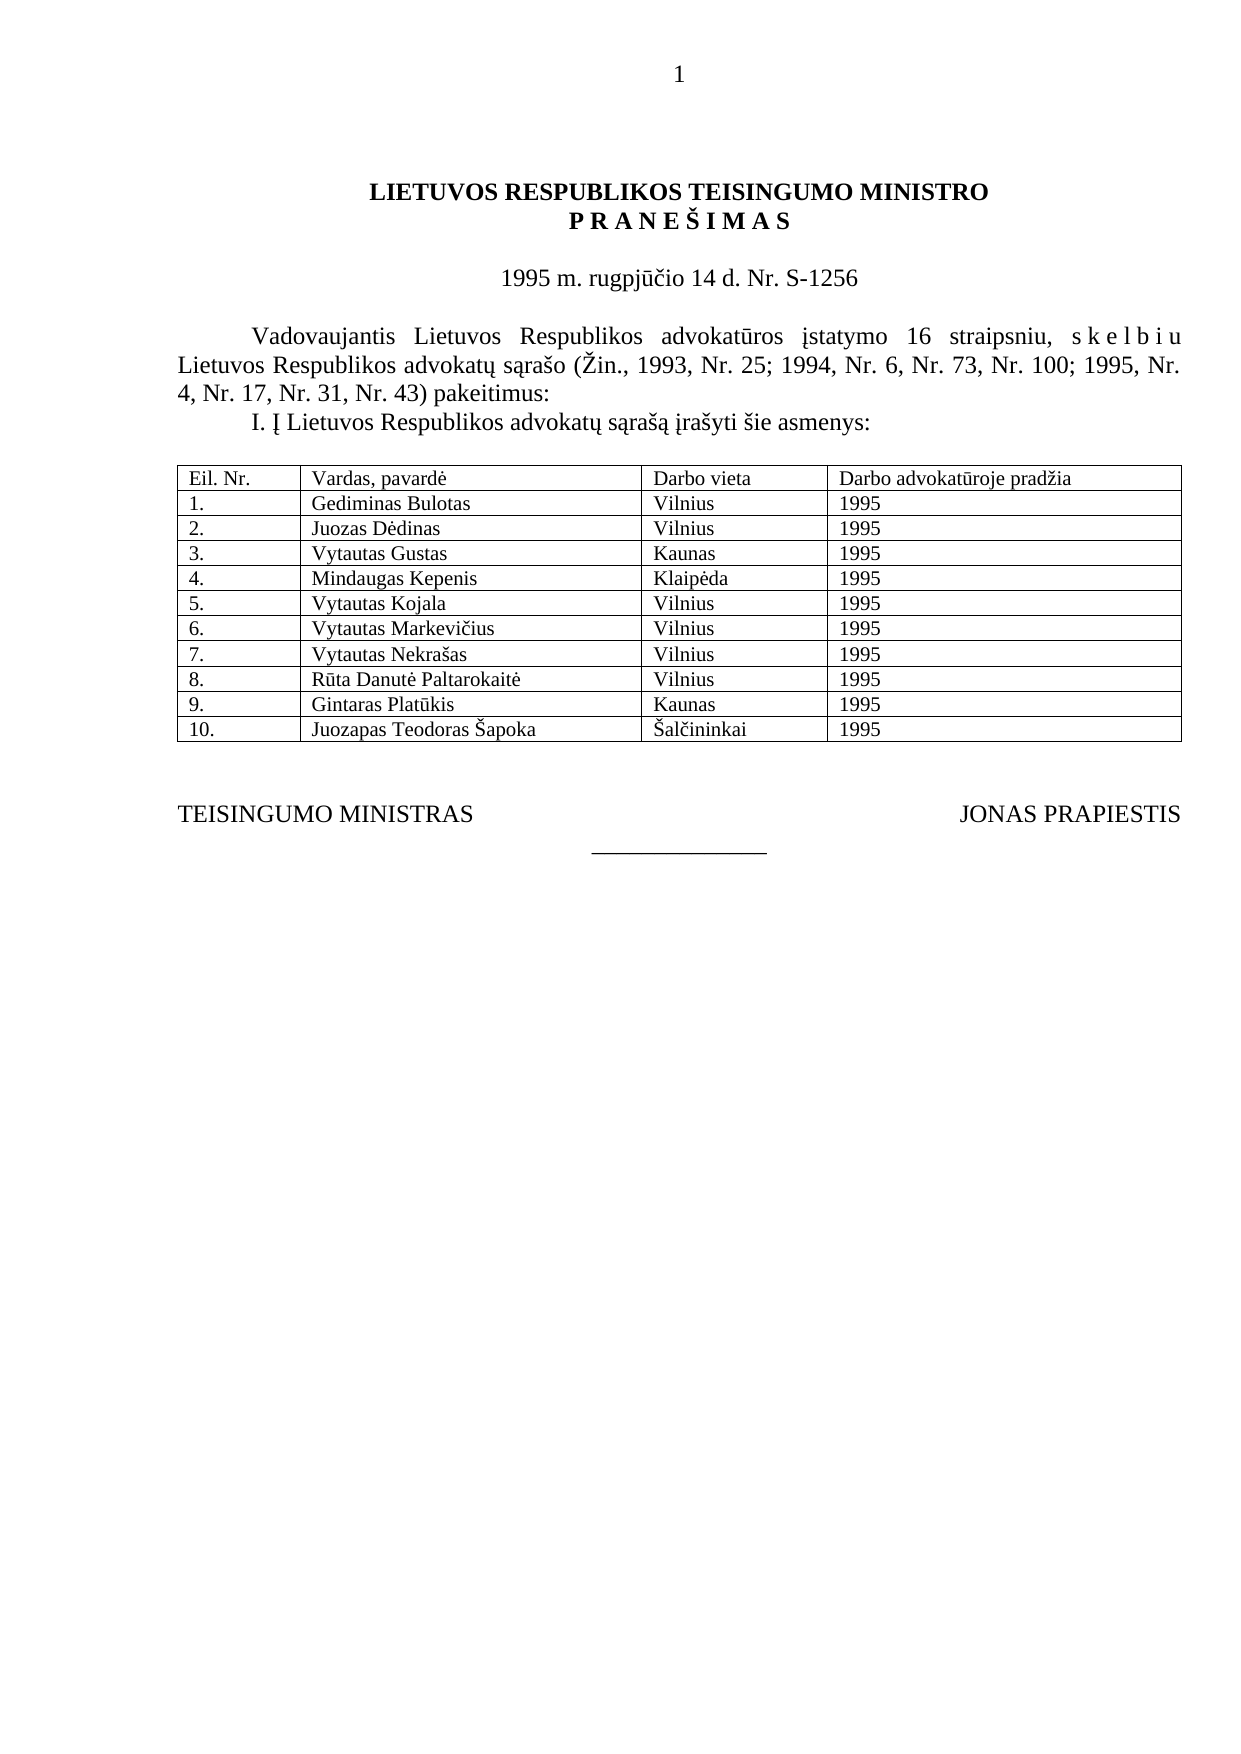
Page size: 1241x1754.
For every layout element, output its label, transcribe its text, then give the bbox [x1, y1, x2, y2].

table_cell Vytautas Nekrašas [301, 641, 641, 666]
table_header Darbo vieta [642, 466, 827, 490]
table_cell Gintaras Platūkis [301, 692, 641, 716]
table_cell Vilnius [642, 641, 827, 666]
text ______________ [177, 828, 1181, 857]
table_cell 1995 [828, 516, 1181, 540]
table_cell Mindaugas Kepenis [301, 566, 641, 590]
table_cell 1995 [828, 541, 1181, 565]
table_cell Juozapas Teodoras Šapoka [301, 717, 641, 741]
table_cell Vilnius [642, 591, 827, 615]
table_cell 1995 [828, 667, 1181, 691]
table_cell 1995 [828, 491, 1181, 515]
table_cell 6. [178, 616, 300, 640]
text LIETUVOS RESPUBLIKOS TEISINGUMO MINISTRO [177, 177, 1181, 206]
table_cell 2. [178, 516, 300, 540]
table_cell Kaunas [642, 692, 827, 716]
table_cell 5. [178, 591, 300, 615]
table_cell Vilnius [642, 491, 827, 515]
table_header Eil. Nr. [178, 466, 300, 490]
table_cell 1995 [828, 641, 1181, 666]
table_cell 1995 [828, 692, 1181, 716]
table_cell Vilnius [642, 616, 827, 640]
text PRANEŠIMAS [177, 206, 1181, 235]
table_cell 3. [178, 541, 300, 565]
table_cell Juozas Dėdinas [301, 516, 641, 540]
text TEISINGUMO MINISTRAS JONAS PRAPIESTIS [177, 799, 1181, 828]
text 1995 m. rugpjūčio 14 d. Nr. S-1256 [177, 263, 1181, 292]
table_cell Vytautas Kojala [301, 591, 641, 615]
table_header Vardas, pavardė [301, 466, 641, 490]
table_cell Vytautas Gustas [301, 541, 641, 565]
table_cell 10. [178, 717, 300, 741]
table_cell 1995 [828, 566, 1181, 590]
table_cell 1. [178, 491, 300, 515]
table_cell 1995 [828, 616, 1181, 640]
table_cell Klaipėda [642, 566, 827, 590]
text I. Į Lietuvos Respublikos advokatų sąrašą įrašyti šie asmenys: [177, 407, 1181, 436]
table_cell Gediminas Bulotas [301, 491, 641, 515]
table_cell Vilnius [642, 516, 827, 540]
table_cell 9. [178, 692, 300, 716]
table_cell 1995 [828, 591, 1181, 615]
table_cell 4. [178, 566, 300, 590]
table_cell Šalčininkai [642, 717, 827, 741]
text Vadovaujantis Lietuvos Respublikos advokatūros įstatymo 16 straipsniu, skelbiu Lietuvos Respublikos advokatų sąrašo (Žin., 1993, Nr. 25; 1994, Nr. 6, Nr. 73, Nr. 100; 1995, Nr. 4, Nr. 17, Nr. 31, Nr. 43) pakeitimus: [177, 321, 1181, 407]
table_cell Rūta Danutė Paltarokaitė [301, 667, 641, 691]
table_cell Vilnius [642, 667, 827, 691]
table_header Darbo advokatūroje pradžia [828, 466, 1181, 490]
table_cell Vytautas Markevičius [301, 616, 641, 640]
table_cell Kaunas [642, 541, 827, 565]
table_cell 1995 [828, 717, 1181, 741]
table_cell 7. [178, 641, 300, 666]
table_cell 8. [178, 667, 300, 691]
